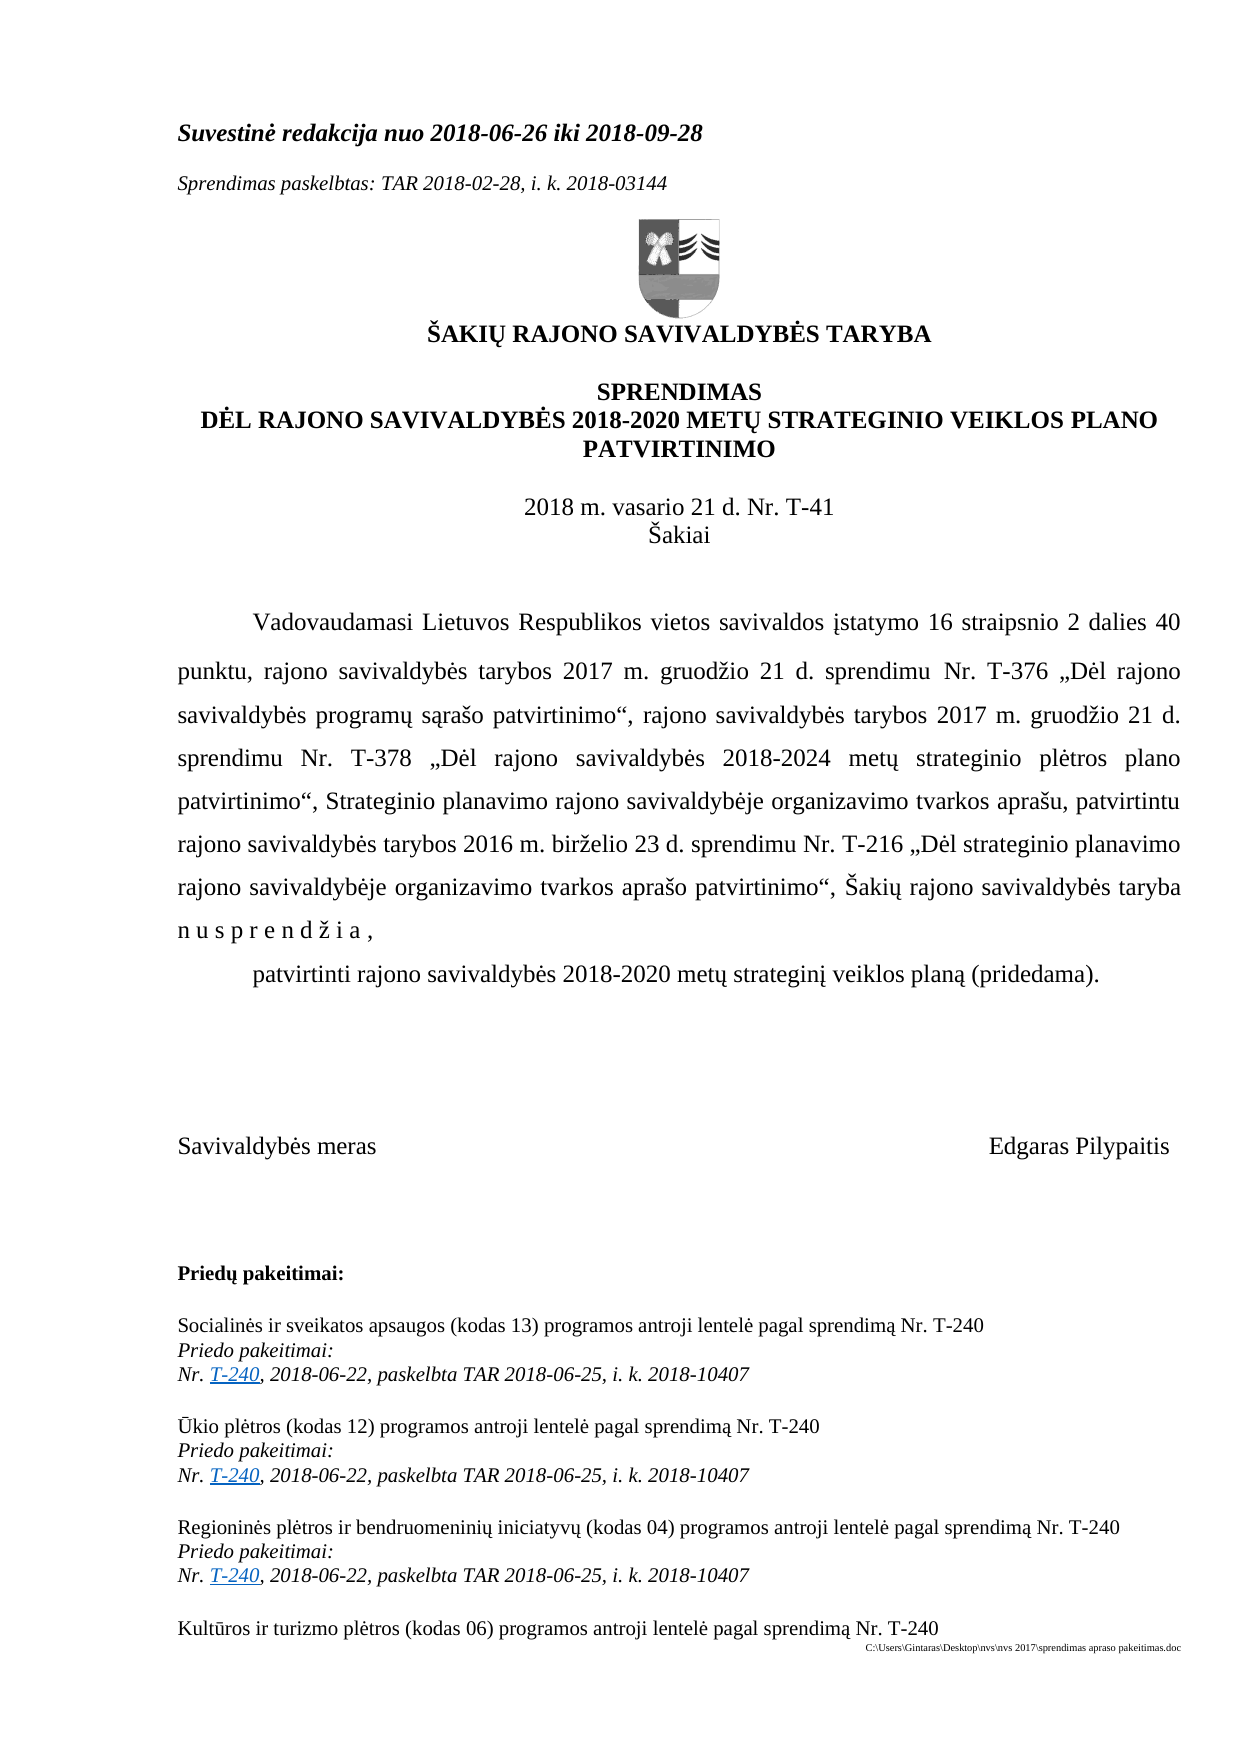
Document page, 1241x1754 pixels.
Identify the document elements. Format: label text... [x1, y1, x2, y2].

text Sprendimas paskelbtas: TAR 2018-02-28, i. k. 2018-03144 [177, 171, 1181, 195]
text Savivaldybės meras Edgaras Pilypaitis [177, 1131, 1181, 1160]
text 2018 m. vasario 21 d. Nr. T-41 [177, 492, 1181, 520]
text Priedo pakeitimai: [177, 1539, 1181, 1563]
text ŠAKIŲ RAJONO SAVIVALDYBĖS TARYBA [177, 319, 1181, 348]
text Priedų pakeitimai: [177, 1261, 1181, 1285]
text Socialinės ir sveikatos apsaugos (kodas 13) programos antroji lentelė pagal sprendimą Nr. T-240 [177, 1313, 1181, 1337]
text Nr. T-240, 2018-06-22, paskelbta TAR 2018-06-25, i. k. 2018-10407 [177, 1563, 1181, 1587]
text Priedo pakeitimai: [177, 1337, 1181, 1362]
text SPRENDIMAS [177, 377, 1181, 405]
text DĖL RAJONO SAVIVALDYBĖS 2018-2020 METŲ STRATEGINIO VEIKLOS PLANO PATVIRTINIMO [177, 405, 1181, 463]
text Nr. T-240, 2018-06-22, paskelbta TAR 2018-06-25, i. k. 2018-10407 [177, 1362, 1181, 1386]
text patvirtinti rajono savivaldybės 2018-2020 metų strateginį veiklos planą (pridedama). [177, 959, 1181, 987]
text Kultūros ir turizmo plėtros (kodas 06) programos antroji lentelė pagal sprendimą Nr. T-240 [177, 1616, 1181, 1640]
text Vadovaudamasi Lietuvos Respublikos vietos savivaldos įstatymo 16 straipsnio 2 dalies 40 punktu, rajono savivaldybės tarybos 2017 m. gruodžio 21 d. sprendimu Nr. T-376 „Dėl rajono savivaldybės programų sąrašo patvirtinimo“, rajono savivaldybės tarybos 2017 m. gruodžio 21 d. sprendimu Nr. T-378 „Dėl rajono savivaldybės 2018-2024 metų strateginio plėtros plano patvirtinimo“, Strateginio planavimo rajono savivaldybėje organizavimo tvarkos aprašu, patvirtintu rajono savivaldybės tarybos 2016 m. birželio 23 d. sprendimu Nr. T-216 „Dėl strateginio planavimo rajono savivaldybėje organizavimo tvarkos aprašo patvirtinimo“, Šakių rajono savivaldybės taryba nusprendžia, [177, 607, 1181, 944]
text Šakiai [177, 520, 1181, 549]
text Ūkio plėtros (kodas 12) programos antroji lentelė pagal sprendimą Nr. T-240 [177, 1414, 1181, 1438]
text Priedo pakeitimai: [177, 1438, 1181, 1462]
text Nr. T-240, 2018-06-22, paskelbta TAR 2018-06-25, i. k. 2018-10407 [177, 1462, 1181, 1487]
text Regioninės plėtros ir bendruomeninių iniciatyvų (kodas 04) programos antroji lentelė pagal sprendimą Nr. T-240 [177, 1515, 1181, 1539]
text Suvestinė redakcija nuo 2018-06-26 iki 2018-09-28 [177, 118, 1181, 147]
